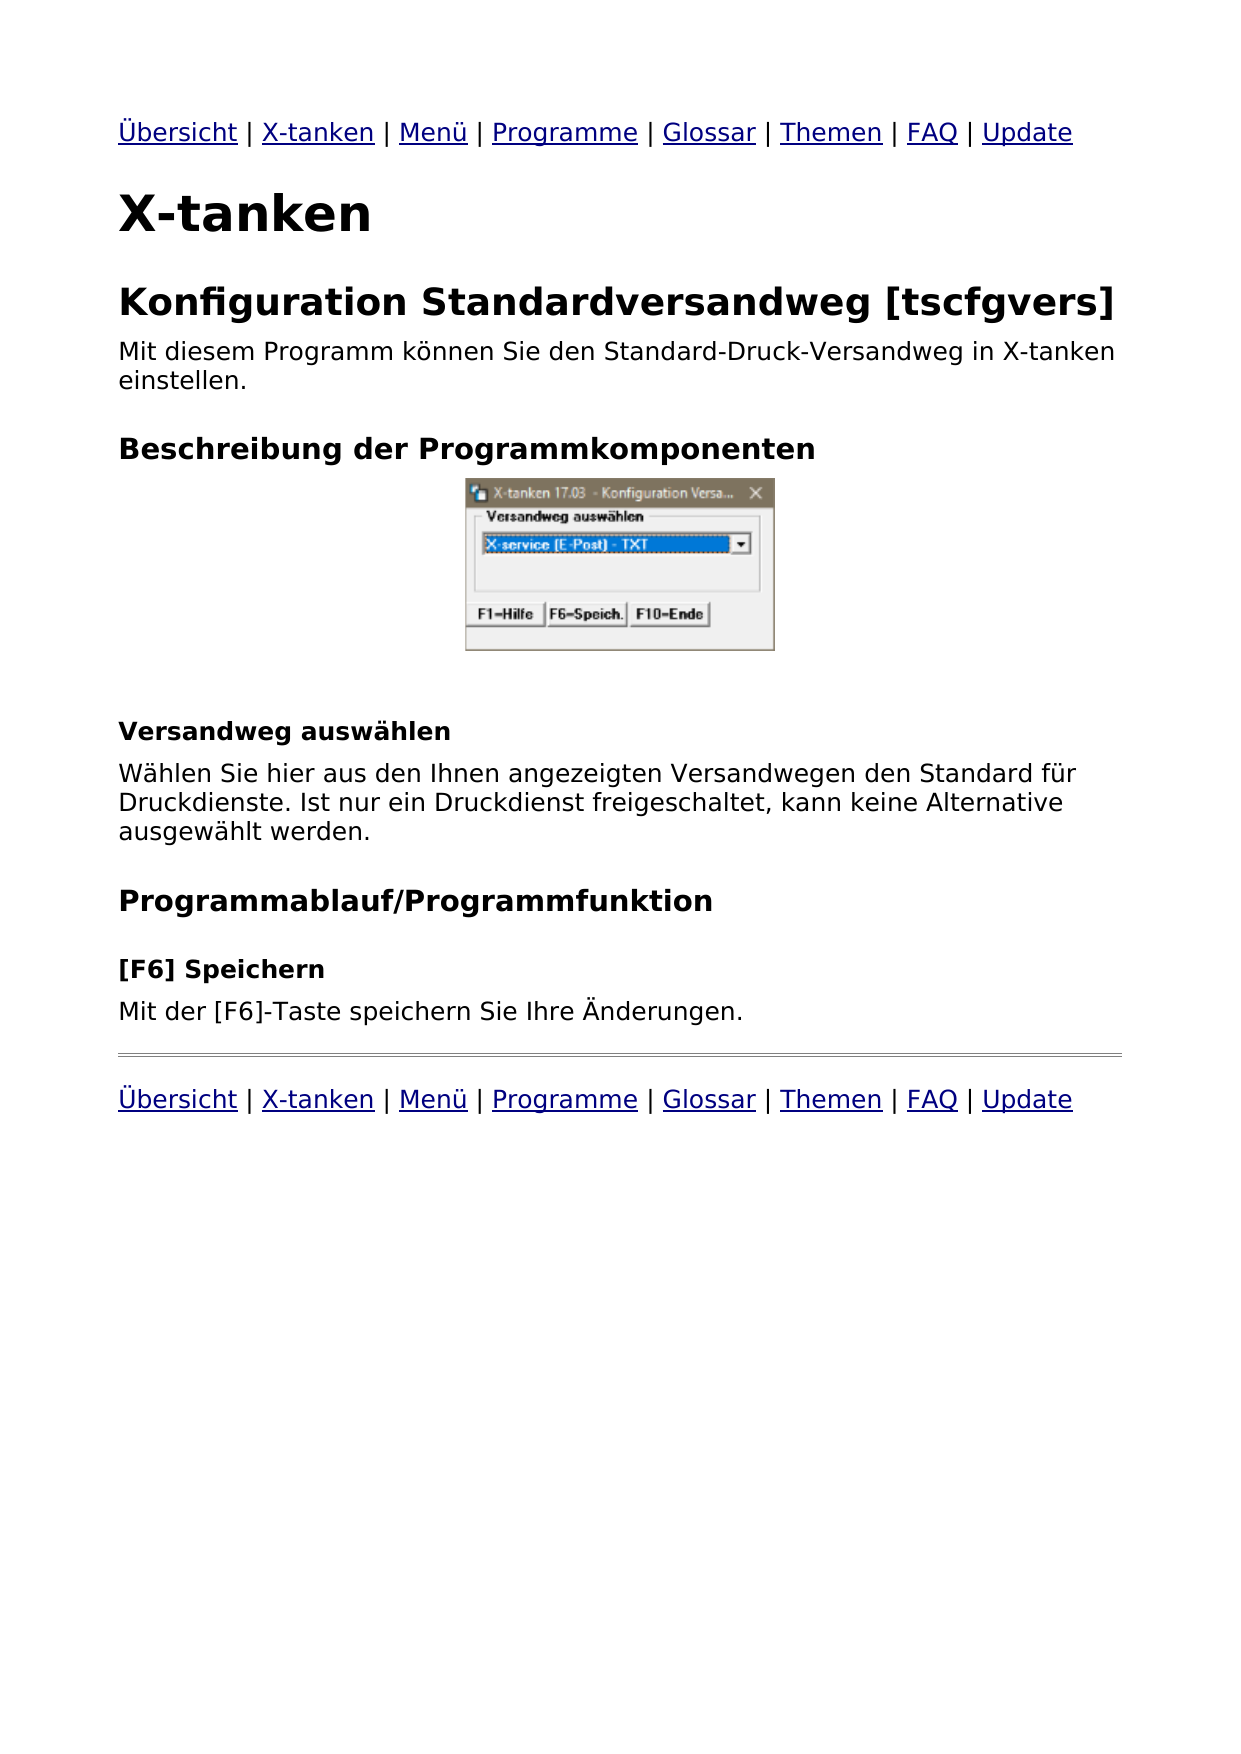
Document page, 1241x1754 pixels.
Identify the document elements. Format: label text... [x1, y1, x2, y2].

text Übersicht | X-tanken | Menü | Programme | Glossar | Themen | FAQ | Update [118, 118, 1122, 147]
subtitle [F6] Speichern [118, 956, 1122, 985]
text Mit diesem Programm können Sie den Standard-Druck-Versandweg in X-tanken einstellen. [118, 337, 1122, 395]
text Mit der [F6]-Taste speichern Sie Ihre Änderungen. [118, 997, 1122, 1026]
subtitle Beschreibung der Programmkomponenten [118, 432, 1122, 466]
picture [465, 478, 775, 651]
subtitle Konfiguration Standardversandweg [tscfgvers] [118, 281, 1122, 324]
subtitle Programmablauf/Programmfunktion [118, 884, 1122, 918]
text Wählen Sie hier aus den Ihnen angezeigten Versandwegen den Standard für Druckdienste. Ist nur ein Druckdienst freigeschaltet, kann keine Alternative ausgewählt werden. [118, 759, 1122, 847]
subtitle X-tanken [118, 185, 1122, 243]
text Übersicht | X-tanken | Menü | Programme | Glossar | Themen | FAQ | Update [118, 1085, 1122, 1114]
subtitle Versandweg auswählen [118, 717, 1122, 747]
